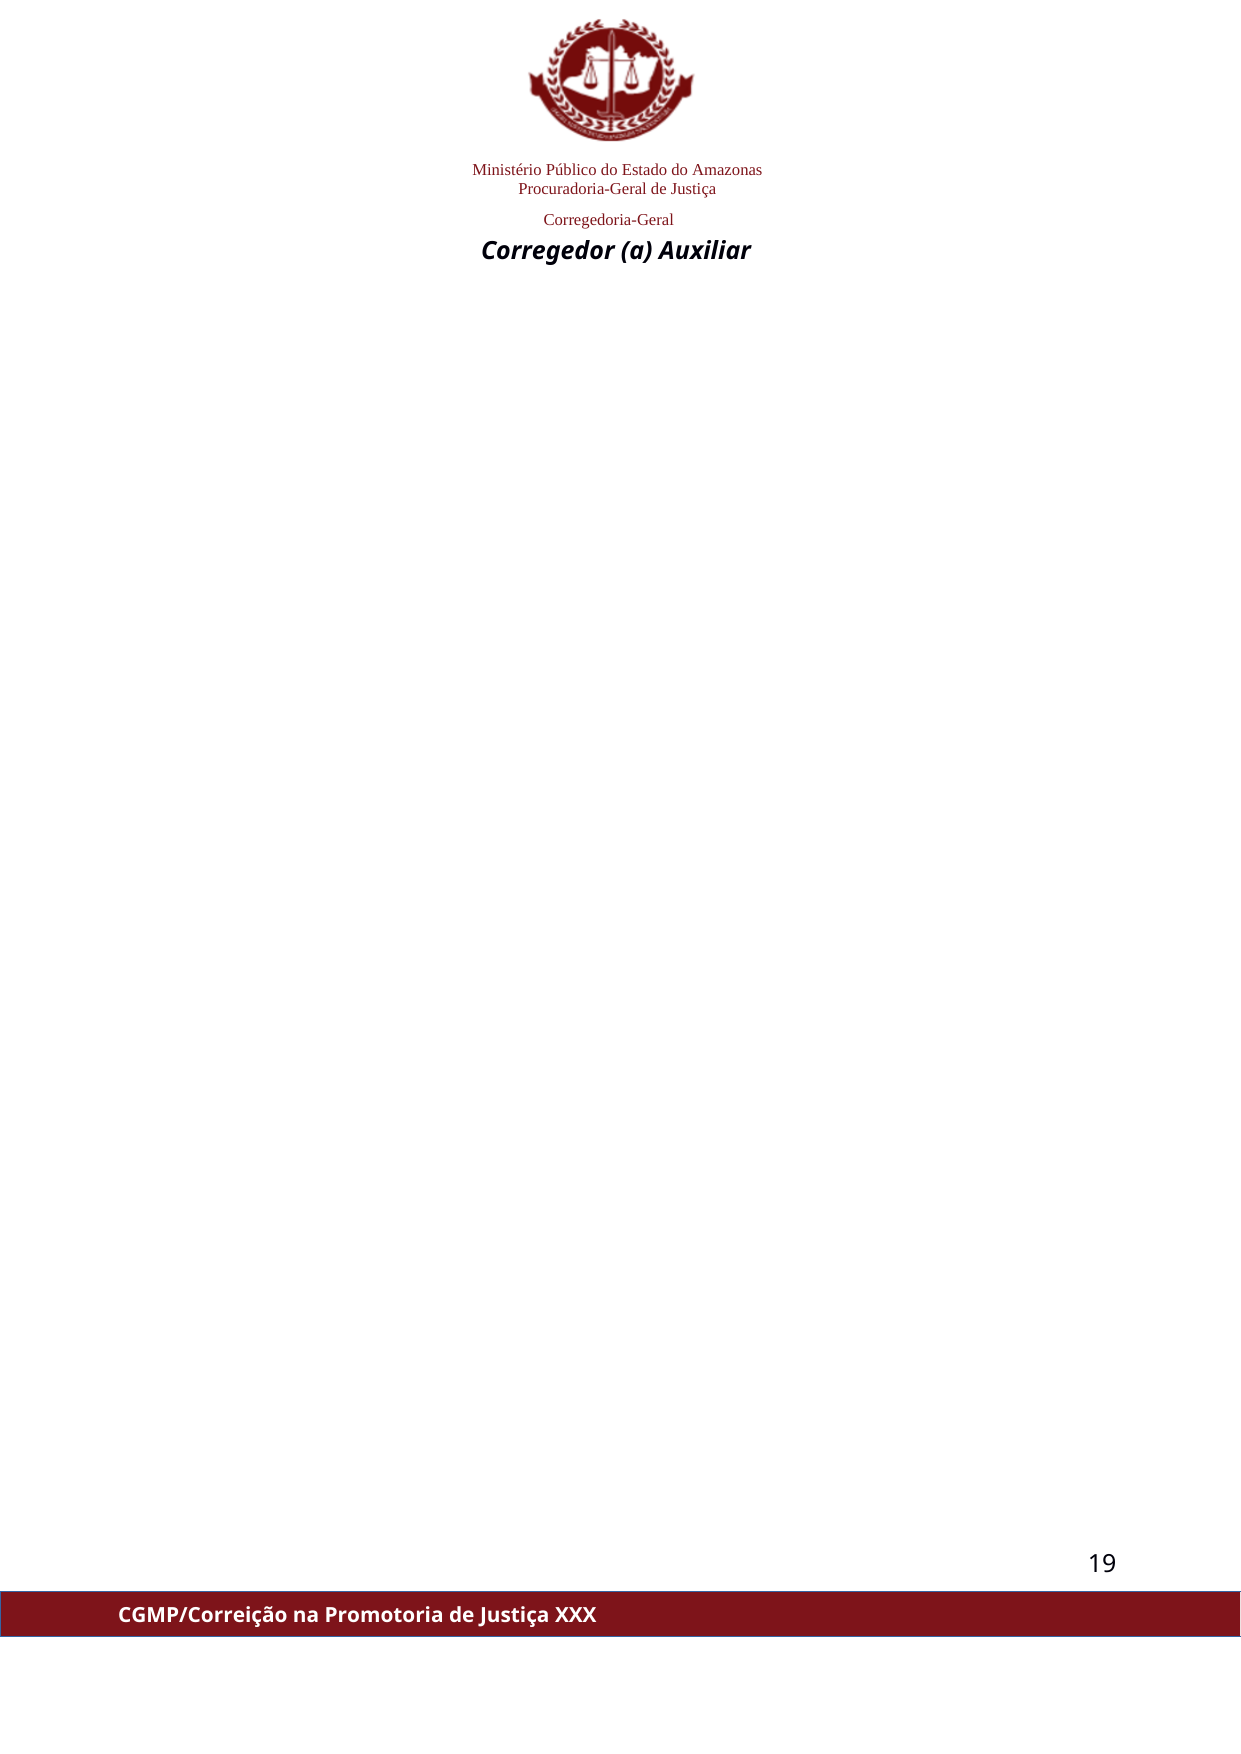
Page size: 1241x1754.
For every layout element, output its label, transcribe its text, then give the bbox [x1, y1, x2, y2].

picture [518, 17, 705, 145]
text Corregedor (a) Auxiliar [118, 232, 1116, 266]
